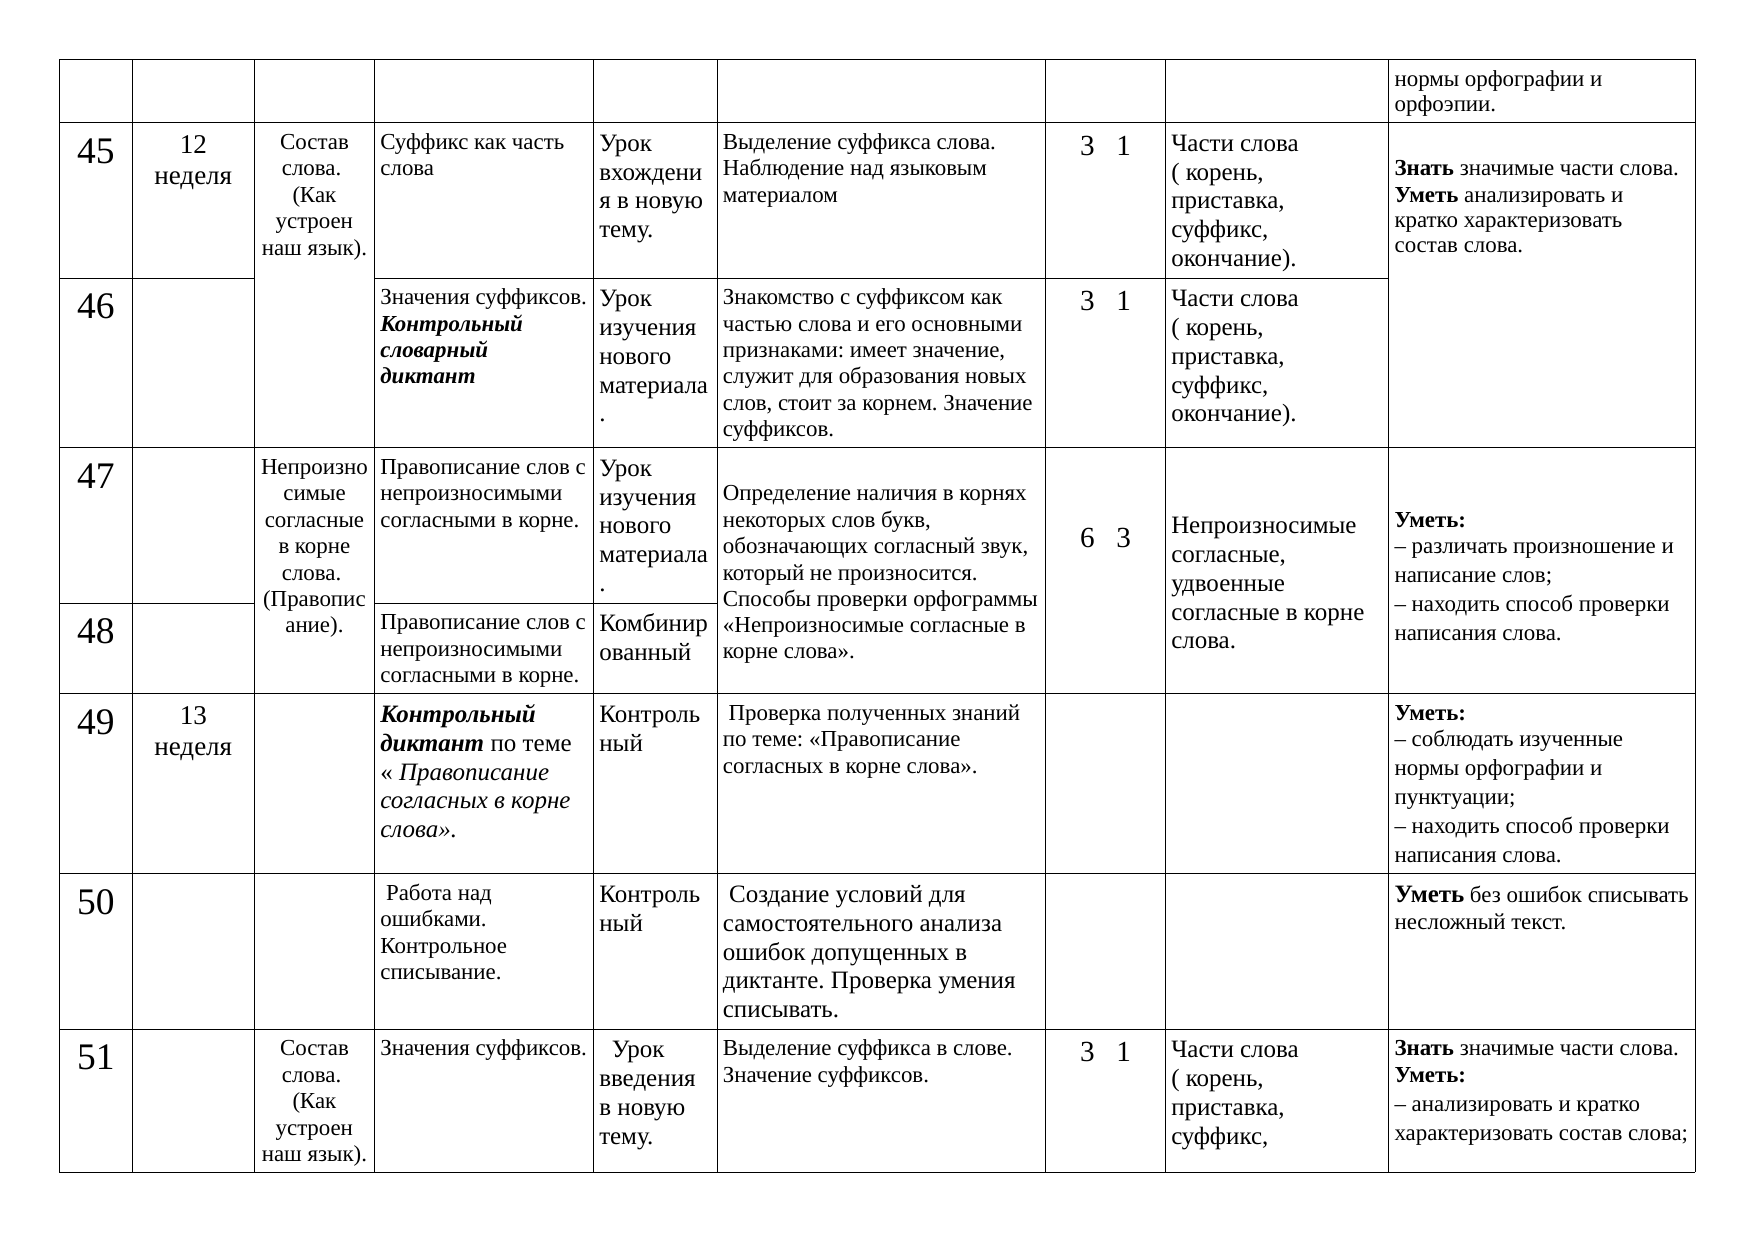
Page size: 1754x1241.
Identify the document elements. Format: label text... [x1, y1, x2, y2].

table_cell [1166, 874, 1388, 1029]
table_cell Части слова ( корень, приставка, суффикс, окончание). [1166, 279, 1388, 447]
table_cell Определение наличия в корнях некоторых слов букв, обозначающих согласный звук, который не произносится. Способы проверки орфограммы «непроизносимые согласные в корне слова». [718, 448, 1045, 693]
table_cell 45 [60, 123, 132, 278]
table_cell Непроизносимые согласные в корне слова. (Правописание). [255, 448, 374, 693]
table_cell [375, 60, 593, 122]
table_cell Значения суффиксов. Контрольный словарный диктант [375, 279, 593, 447]
table_cell Суффикс как часть слова [375, 123, 593, 278]
table_cell Контрольный [594, 874, 717, 1029]
table_cell 3 1 [1046, 279, 1165, 447]
table_cell Правописание слов с непроизносимыми согласными в корне. [375, 604, 593, 693]
table_cell [255, 694, 374, 873]
table_cell 3 1 [1046, 123, 1165, 278]
table_cell [255, 874, 374, 1029]
table_cell [133, 60, 254, 122]
table_cell 12 неделя [133, 123, 254, 278]
table_cell Знать значимые части слова. Уметь: – анализировать и кратко характеризовать состав слова; [1389, 1030, 1695, 1172]
table_cell [1046, 60, 1165, 122]
table_cell [255, 60, 374, 122]
table_cell Урок введения в новую тему. [594, 1030, 717, 1172]
table_cell 6 3 [1046, 448, 1165, 693]
table_cell 47 [60, 448, 132, 603]
table_cell Части слова ( корень, приставка, суффикс, окончание). [1166, 123, 1388, 278]
table_cell Состав слова. (Как устроен наш язык). [255, 1030, 374, 1172]
table_cell Выделение суффикса слова. Наблюдение над языковым материалом [718, 123, 1045, 278]
table_cell [133, 448, 254, 603]
table_cell Проверка полученных знаний по теме: «Правописание согласных в корне слова». [718, 694, 1045, 873]
table_cell Знать значимые части слова. Уметь анализировать и кратко характеризовать состав слова. [1389, 123, 1695, 447]
table_cell Уметь без ошибок списывать несложный текст. [1389, 874, 1695, 1029]
table_cell Выделение суффикса в слове. Значение суффиксов. [718, 1030, 1045, 1172]
table_cell нормы орфографии и орфоэпии. [1389, 60, 1695, 122]
table_cell 3 1 [1046, 1030, 1165, 1172]
table_cell Правописание слов с непроизносимыми согласными в корне. [375, 448, 593, 603]
table_cell 13 неделя [133, 694, 254, 873]
table_cell Контрольный [594, 694, 717, 873]
table_cell Урок изучения нового материала. [594, 448, 717, 603]
table_cell 46 [60, 279, 132, 447]
table_cell [133, 604, 254, 693]
table_cell Урок вхождения в новую тему. [594, 123, 717, 278]
table_cell [133, 1030, 254, 1172]
table_cell [1046, 874, 1165, 1029]
table_cell 49 [60, 694, 132, 873]
table_cell Создание условий для самостоятельного анализа ошибок допущенных в диктанте. Проверка умения списывать. [718, 874, 1045, 1029]
table_cell 51 [60, 1030, 132, 1172]
table_cell 48 [60, 604, 132, 693]
table_cell [1166, 60, 1388, 122]
table_cell Непроизносимые согласные, удвоенные согласные в корне слова. [1166, 448, 1388, 693]
table_cell Уметь: – соблюдать изученные нормы орфографии и пунктуации; – находить способ проверки написания слова. [1389, 694, 1695, 873]
table_cell Части слова ( корень, приставка, суффикс, [1166, 1030, 1388, 1172]
table_cell [1046, 694, 1165, 873]
table_cell [133, 874, 254, 1029]
table_cell Знакомство с суффиксом как частью слова и его основными признаками: имеет значение, служит для образования новых слов, стоит за корнем. Значение суффиксов. [718, 279, 1045, 447]
table_cell [133, 279, 254, 447]
table_cell 50 [60, 874, 132, 1029]
table_cell Урок изучения нового материала. [594, 279, 717, 447]
table_cell Контрольный диктант по теме « Правописание согласных в корне слова». [375, 694, 593, 873]
table_cell [594, 60, 717, 122]
table_cell Уметь: – различать произношение и написание слов; – находить способ проверки написания слова. [1389, 448, 1695, 693]
table_cell Значения суффиксов. [375, 1030, 593, 1172]
table_cell [1166, 694, 1388, 873]
table_cell [718, 60, 1045, 122]
table_cell Комбинированный [594, 604, 717, 693]
table_cell [60, 60, 132, 122]
table_cell Работа над ошибками. Контрольное списывание. [375, 874, 593, 1029]
table_cell Состав слова. (Как устроен наш язык). [255, 123, 374, 447]
